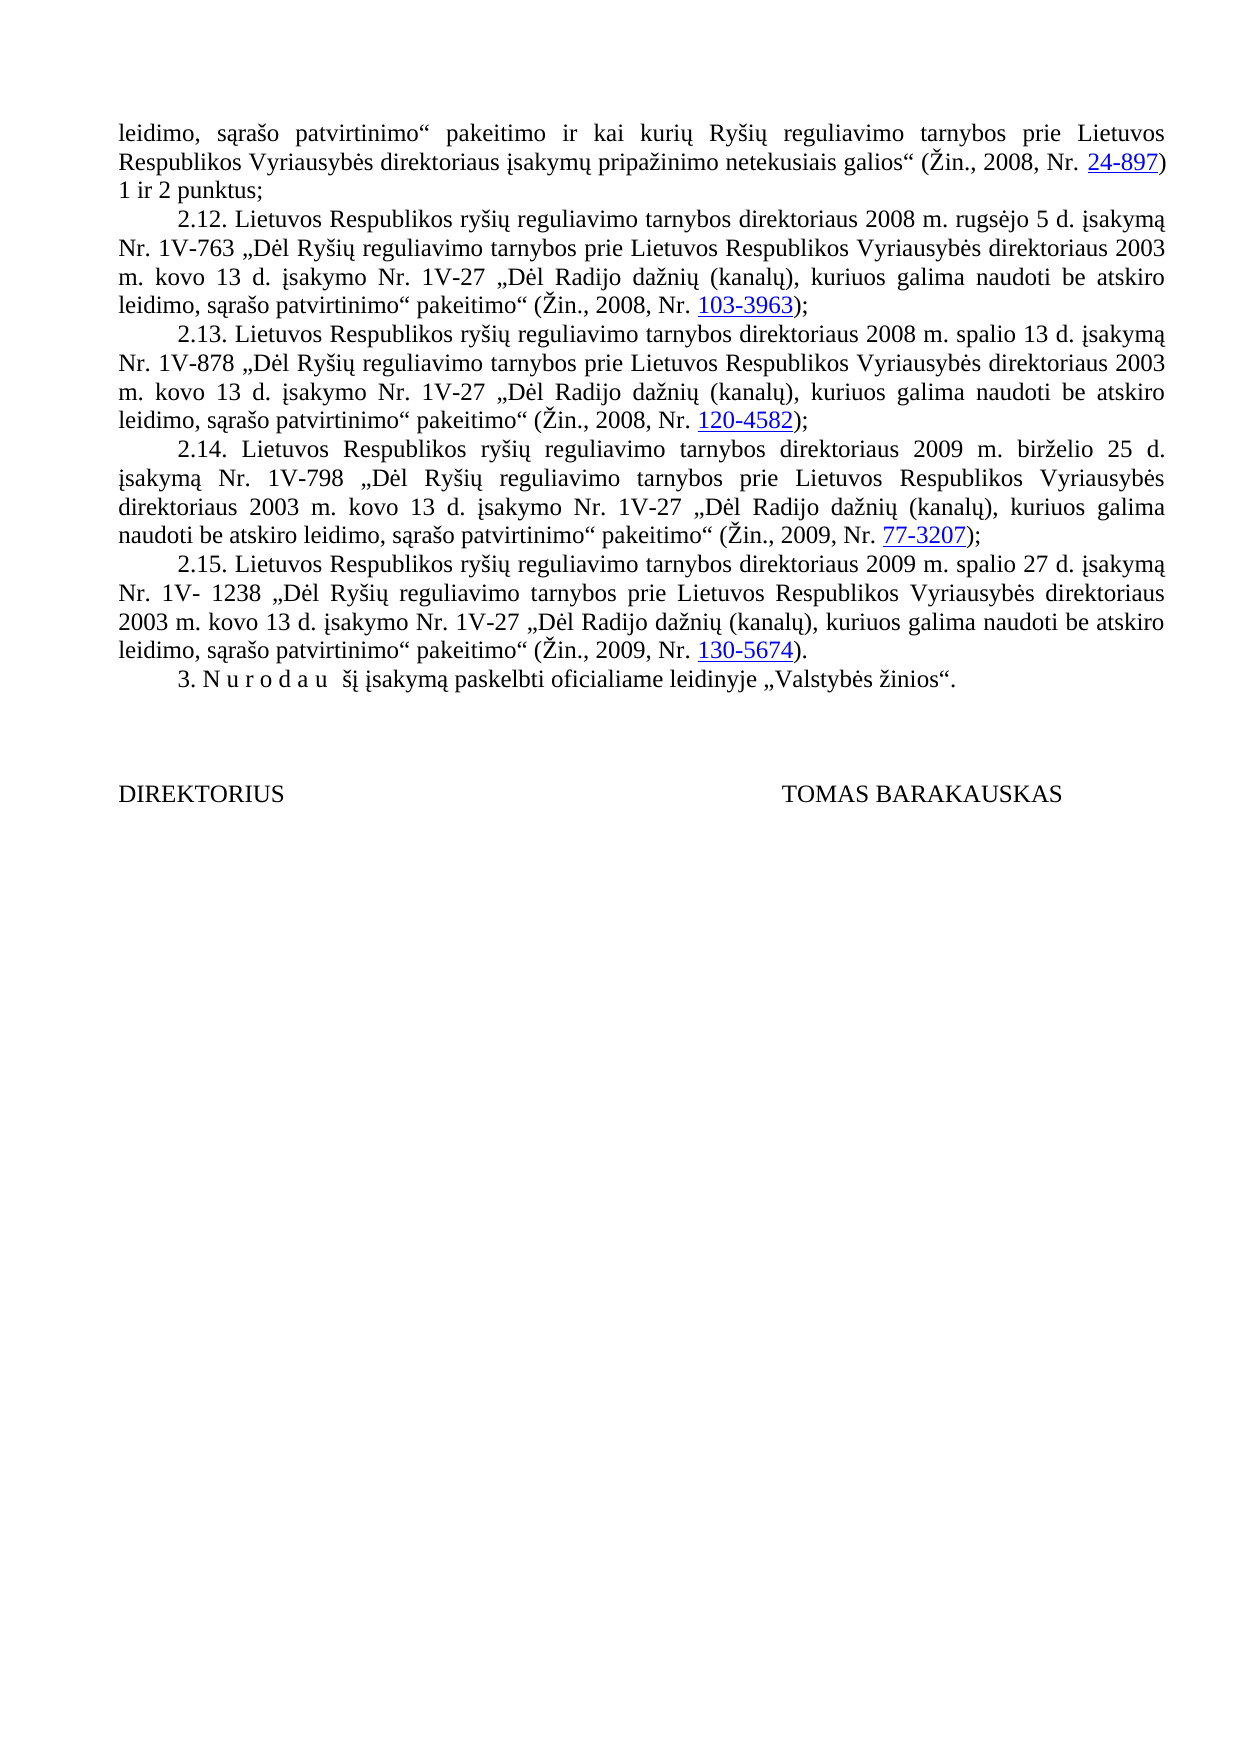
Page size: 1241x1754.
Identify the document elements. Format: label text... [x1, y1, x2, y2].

text 3. Nurodau šį įsakymą paskelbti oficialiame leidinyje „Valstybės žinios“. [118, 664, 1166, 693]
text 2.15. Lietuvos Respublikos ryšių reguliavimo tarnybos direktoriaus 2009 m. spalio 27 d. įsakymą Nr. 1V- 1238 „Dėl Ryšių reguliavimo tarnybos prie Lietuvos Respublikos Vyriausybės direktoriaus 2003 m. kovo 13 d. įsakymo Nr. 1V-27 „Dėl Radijo dažnių (kanalų), kuriuos galima naudoti be atskiro leidimo, sąrašo patvirtinimo“ pakeitimo“ (Žin., 2009, Nr. 130-5674). [118, 549, 1166, 664]
text 2.14. Lietuvos Respublikos ryšių reguliavimo tarnybos direktoriaus 2009 m. birželio 25 d. įsakymą Nr. 1V-798 „Dėl Ryšių reguliavimo tarnybos prie Lietuvos Respublikos Vyriausybės direktoriaus 2003 m. kovo 13 d. įsakymo Nr. 1V-27 „Dėl Radijo dažnių (kanalų), kuriuos galima naudoti be atskiro leidimo, sąrašo patvirtinimo“ pakeitimo“ (Žin., 2009, Nr. 77-3207); [118, 434, 1166, 549]
text Direktorius Tomas Barakauskas [118, 779, 1166, 808]
text leidimo, sąrašo patvirtinimo“ pakeitimo ir kai kurių Ryšių reguliavimo tarnybos prie Lietuvos Respublikos Vyriausybės direktoriaus įsakymų pripažinimo netekusiais galios“ (Žin., 2008, Nr. 24-897) 1 ir 2 punktus; [118, 118, 1166, 204]
text 2.13. Lietuvos Respublikos ryšių reguliavimo tarnybos direktoriaus 2008 m. spalio 13 d. įsakymą Nr. 1V-878 „Dėl Ryšių reguliavimo tarnybos prie Lietuvos Respublikos Vyriausybės direktoriaus 2003 m. kovo 13 d. įsakymo Nr. 1V-27 „Dėl Radijo dažnių (kanalų), kuriuos galima naudoti be atskiro leidimo, sąrašo patvirtinimo“ pakeitimo“ (Žin., 2008, Nr. 120-4582); [118, 319, 1166, 434]
text 2.12. Lietuvos Respublikos ryšių reguliavimo tarnybos direktoriaus 2008 m. rugsėjo 5 d. įsakymą Nr. 1V-763 „Dėl Ryšių reguliavimo tarnybos prie Lietuvos Respublikos Vyriausybės direktoriaus 2003 m. kovo 13 d. įsakymo Nr. 1V-27 „Dėl Radijo dažnių (kanalų), kuriuos galima naudoti be atskiro leidimo, sąrašo patvirtinimo“ pakeitimo“ (Žin., 2008, Nr. 103-3963); [118, 204, 1166, 319]
